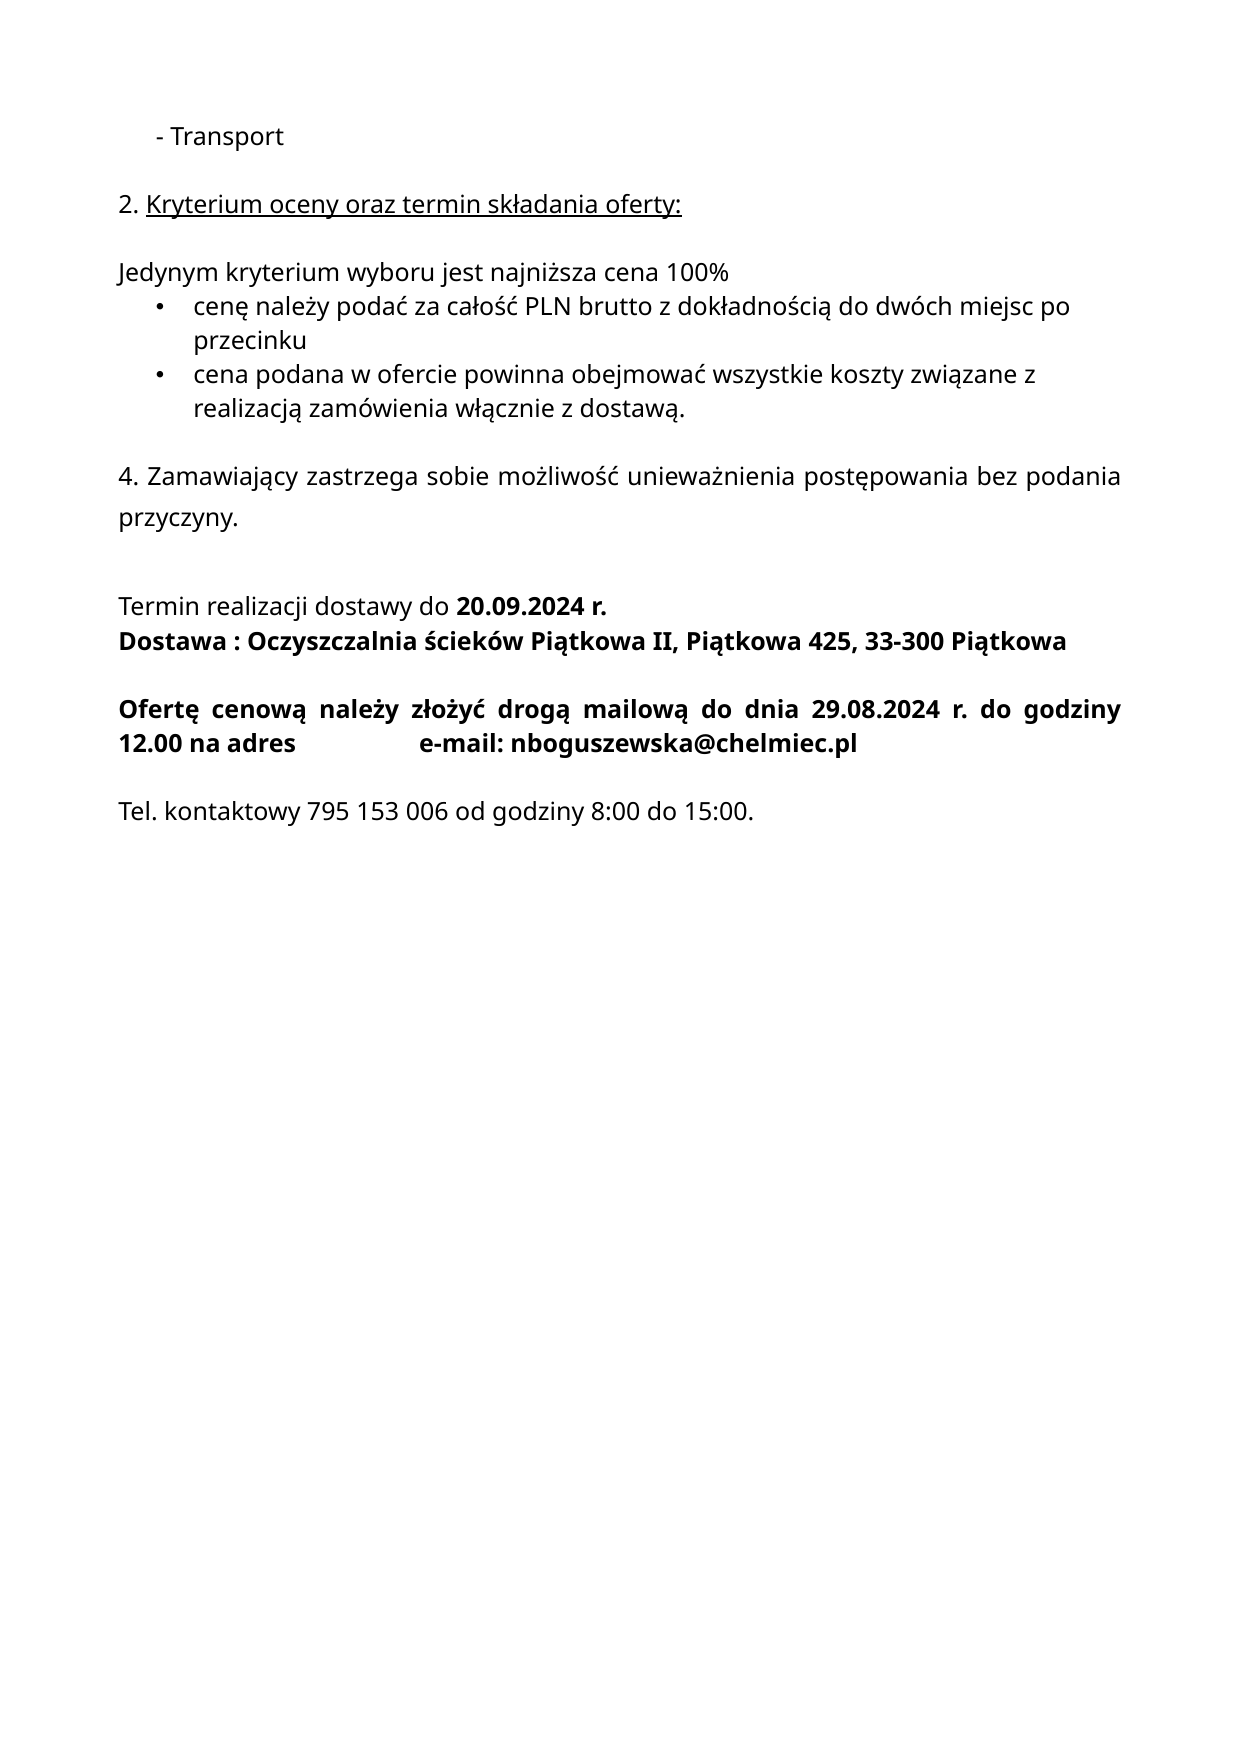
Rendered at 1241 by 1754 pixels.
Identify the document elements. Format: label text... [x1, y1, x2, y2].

text 4. Zamawiający zastrzega sobie możliwość unieważnienia postępowania bez podania przyczyny. [118, 459, 1122, 534]
list cena podana w ofercie powinna obejmować wszystkie koszty związane z realizacją zamówienia włącznie z dostawą. [156, 357, 1122, 425]
list cenę należy podać za całość PLN brutto z dokładnością do dwóch miejsc po przecinku [156, 288, 1122, 357]
text 2. Kryterium oceny oraz termin składania oferty: [118, 186, 1122, 220]
text Tel. kontaktowy 795 153 006 od godziny 8:00 do 15:00. [118, 793, 1122, 827]
text Termin realizacji dostawy do 20.09.2024 r. [118, 589, 1122, 623]
text Jedynym kryterium wyboru jest najniższa cena 100% [118, 254, 1122, 288]
text Dostawa : Oczyszczalnia ścieków Piątkowa II, Piątkowa 425, 33-300 Piątkowa [118, 623, 1122, 657]
text Ofertę cenową należy złożyć drogą mailową do dnia 29.08.2024 r. do godziny 12.00 na adres e-mail: nboguszewska@chelmiec.pl [118, 691, 1122, 759]
text - Transport [156, 118, 1122, 152]
